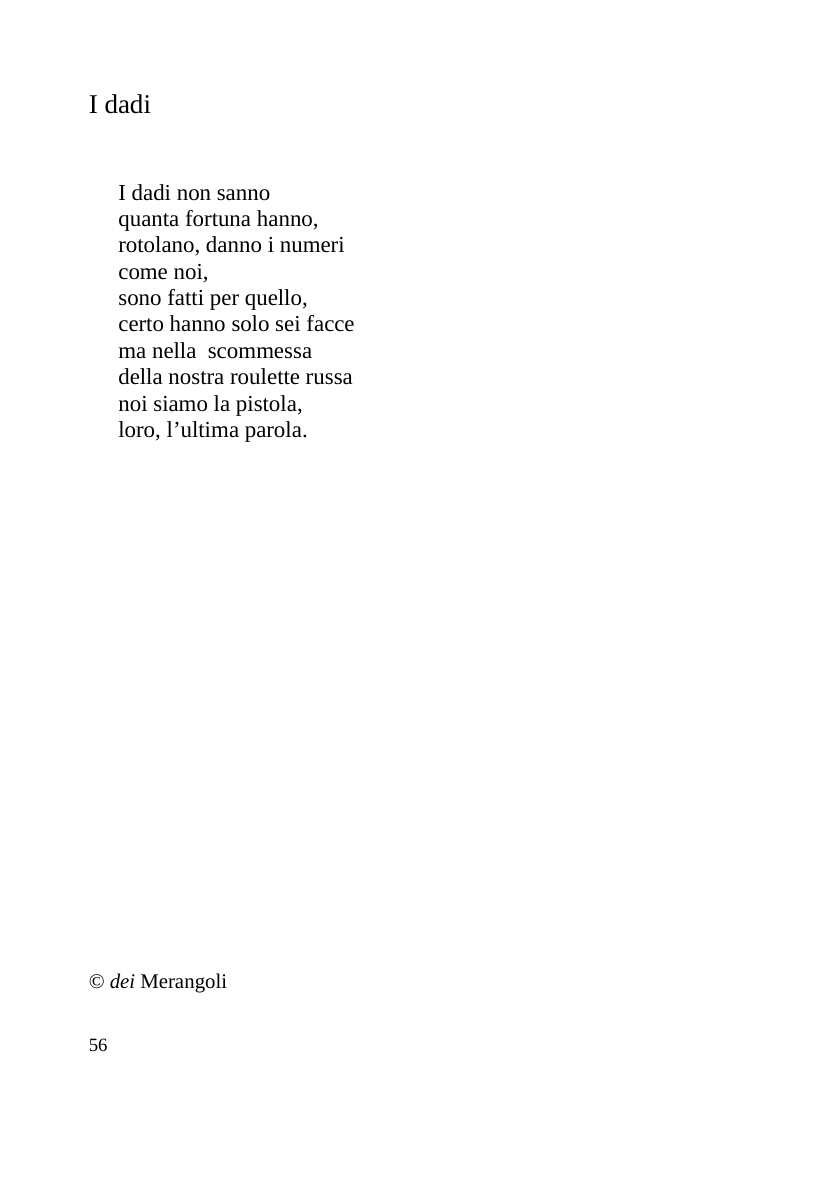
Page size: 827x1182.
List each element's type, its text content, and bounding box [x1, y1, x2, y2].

text certo hanno solo sei facce [88, 311, 738, 337]
text ma nella scommessa [88, 337, 738, 363]
text come noi, [88, 258, 738, 284]
text © dei Merangoli [88, 969, 738, 993]
text rotolano, danno i numeri [88, 231, 738, 258]
text quanta fortuna hanno, [88, 205, 738, 231]
text I dadi [88, 88, 738, 120]
text loro, l’ultima parola. [88, 416, 738, 442]
text I dadi non sanno [88, 179, 738, 205]
text sono fatti per quello, [88, 284, 738, 311]
text della nostra roulette russa [88, 363, 738, 389]
text noi siamo la pistola, [88, 389, 738, 416]
